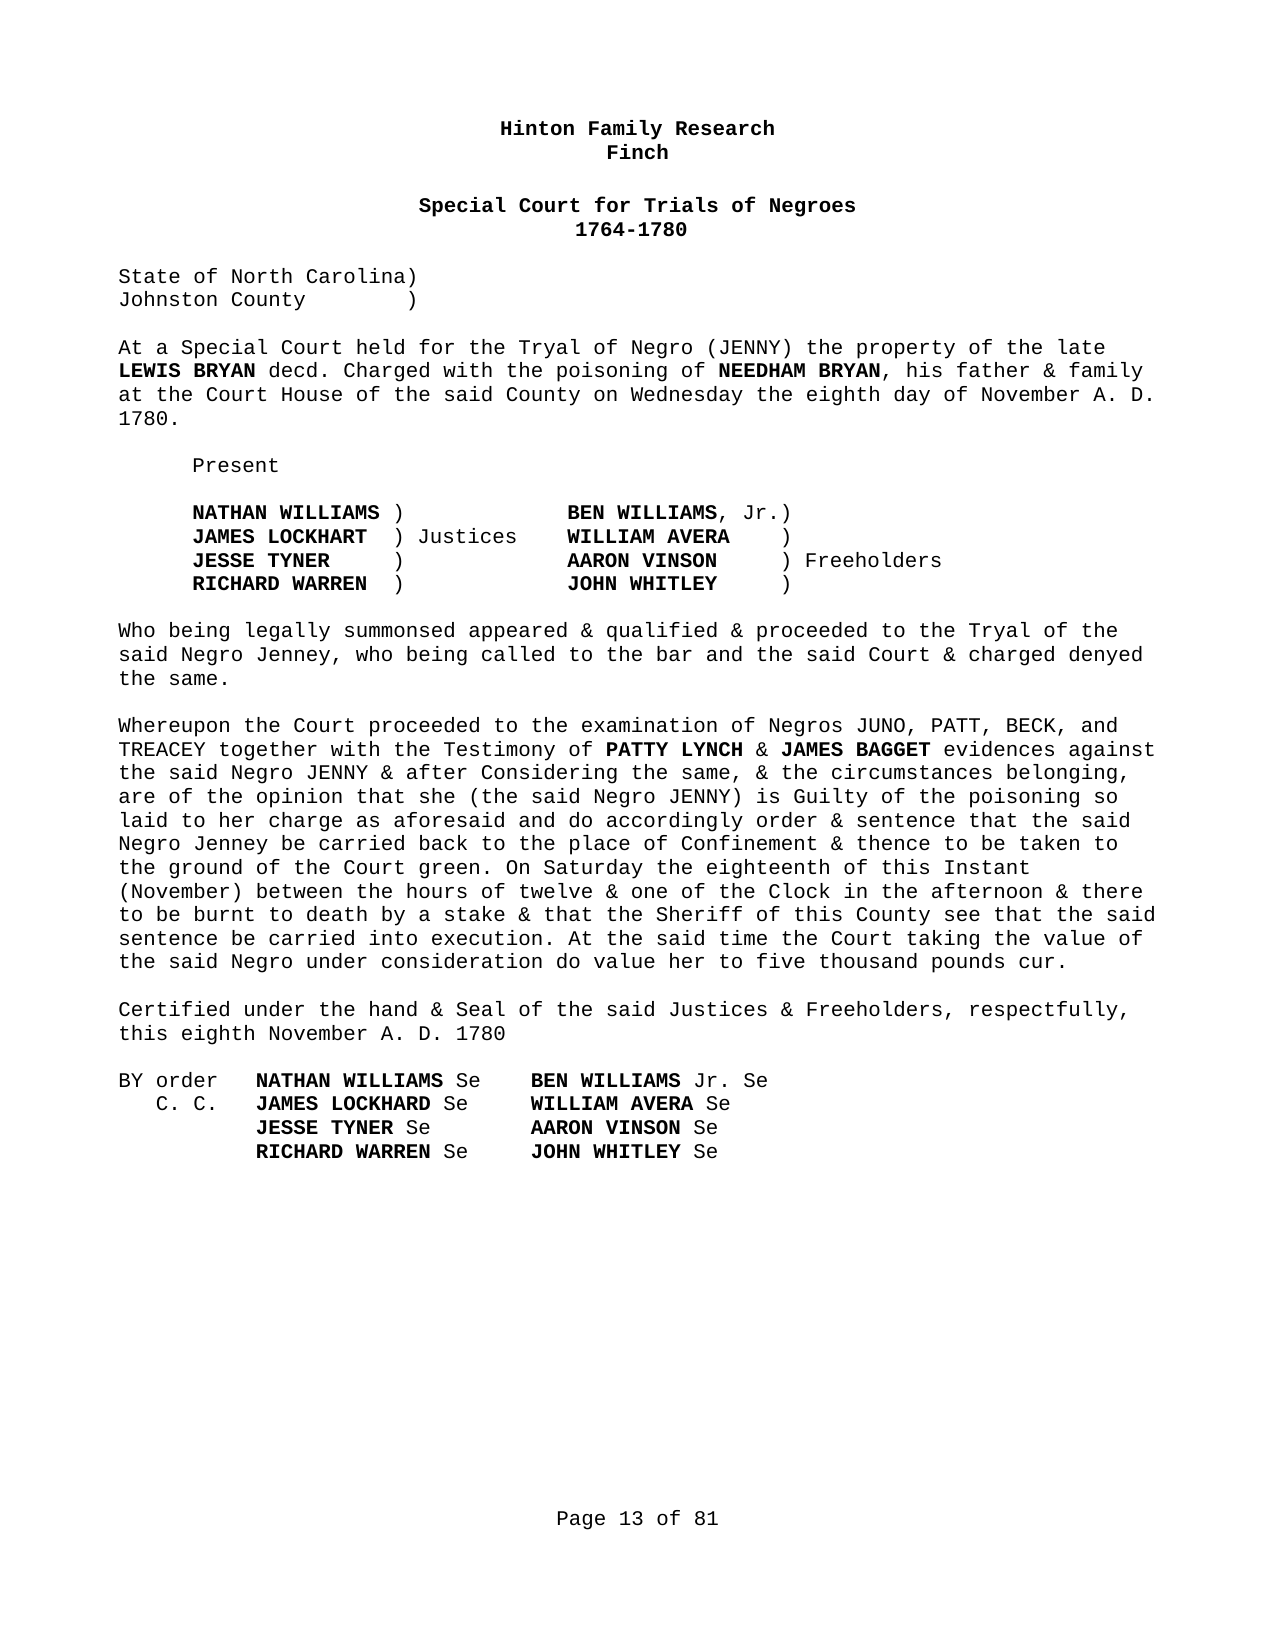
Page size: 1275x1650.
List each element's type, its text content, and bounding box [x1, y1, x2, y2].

text 1764-1780 [118, 218, 1157, 242]
text Johnston County ) [118, 289, 1157, 313]
text Richard Warren ) John Whitley ) [192, 573, 1157, 597]
text Whereupon the Court proceeded to the examination of Negros Juno, Patt, Beck, and Treacey together with the Testimony of Patty Lynch & James Bagget evidences against the said Negro Jenny & after Considering the same, & the circumstances belonging, are of the opinion that she (the said Negro Jenny) is Guilty of the poisoning so laid to her charge as aforesaid and do accordingly order & sentence that the said Negro Jenney be carried back to the place of Confinement & thence to be taken to the ground of the Court green. On Saturday the eighteenth of this Instant (November) between the hours of twelve & one of the Clock in the afternoon & there to be burnt to death by a stake & that the Sheriff of this County see that the said sentence be carried into execution. At the said time the Court taking the value of the said Negro under consideration do value her to five thousand pounds cur. [118, 715, 1157, 975]
text Jesse Tyner ) Aaron Vinson ) Freeholders [192, 549, 1157, 573]
text Jesse Tyner Se Aaron Vinson Se [118, 1117, 1157, 1141]
text BY order Nathan WILLIAMS Se Ben WILLIAMS Jr. Se [118, 1070, 1157, 1093]
text Present [192, 455, 1157, 479]
text Who being legally summonsed appeared & qualified & proceeded to the Tryal of the said Negro Jenney, who being called to the bar and the said Court & charged denyed the same. [118, 621, 1157, 691]
text C. C. James Lockhard Se William AVERA Se [118, 1093, 1157, 1117]
text Richard Warren Se John Whitley Se [118, 1141, 1157, 1164]
text State of North Carolina) [118, 266, 1157, 289]
text James Lockhart ) Justices William AVERA ) [192, 526, 1157, 549]
text Special Court for Trials of Negroes [118, 195, 1157, 218]
text Nathan WILLIAMS ) Ben WILLIAMS, Jr.) [192, 502, 1157, 526]
text At a Special Court held for the Tryal of Negro (Jenny) the property of the late Lewis BRYAN decd. Charged with the poisoning of NEEDHAM BRYAN, his father & family at the Court House of the said County on Wednesday the eighth day of November A. D. 1780. [118, 337, 1157, 431]
text Certified under the hand & Seal of the said Justices & Freeholders, respectfully, this eighth November A. D. 1780 [118, 999, 1157, 1046]
